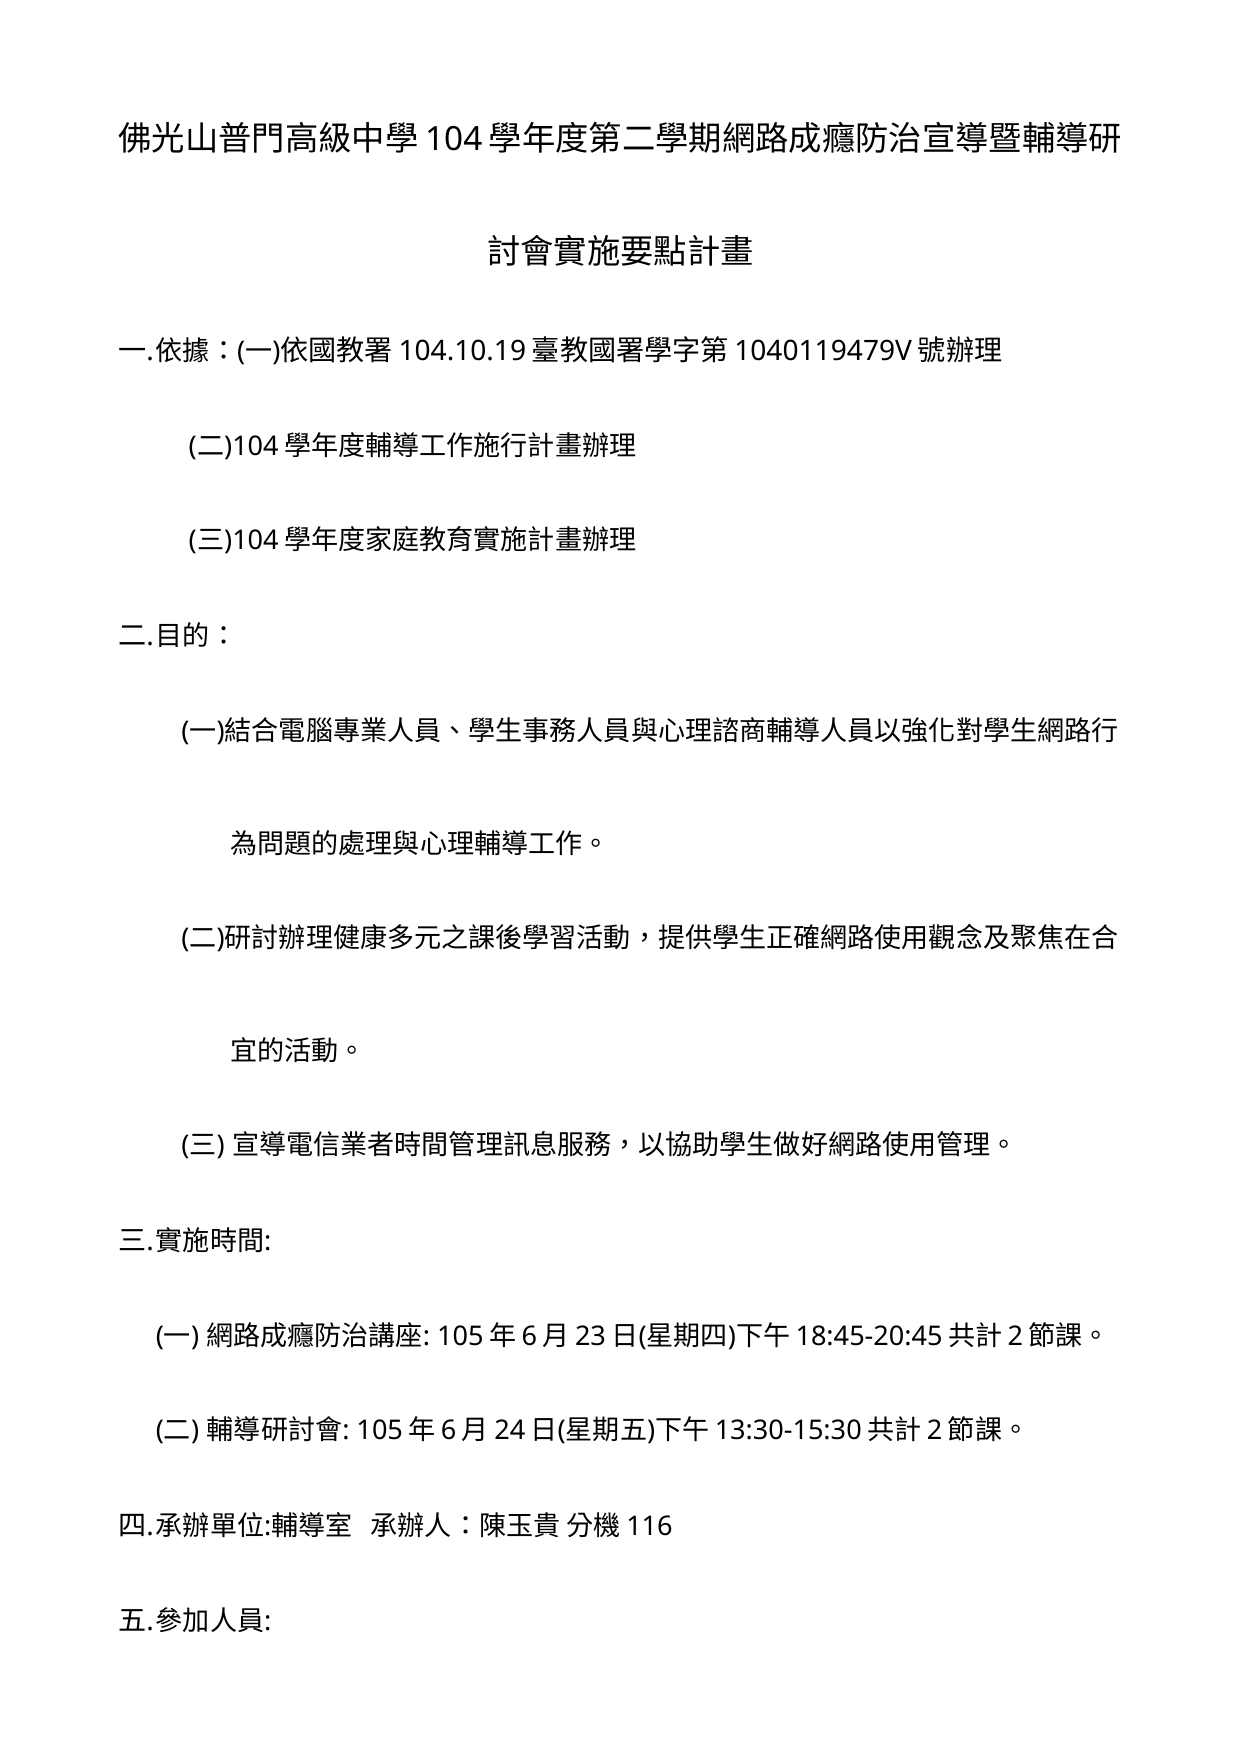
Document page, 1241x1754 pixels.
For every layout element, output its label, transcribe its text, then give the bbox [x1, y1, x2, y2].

text (二)研討辦理健康多元之課後學習活動，提供學生正確網路使用觀念及聚焦在合宜的活動。 [181, 898, 1122, 1086]
text (一) 網路成癮防治講座: 105年6月23日(星期四)下午18:45-20:45共計2節課。 [156, 1296, 1122, 1371]
list 實施時間: [118, 1200, 1122, 1275]
list 目的： [118, 595, 1122, 670]
list 依據：(一)依國教署104.10.19臺教國署學字第1040119479V號辦理 [118, 310, 1122, 385]
list 參加人員: [118, 1581, 1122, 1656]
text (二)104學年度輔導工作施行計畫辦理 [118, 406, 1122, 481]
text (三)104學年度家庭教育實施計畫辦理 [118, 500, 1122, 575]
list 承辦單位:輔導室 承辦人：陳玉貴 分機116 [118, 1486, 1122, 1561]
text (一)結合電腦專業人員、學生事務人員與心理諮商輔導人員以強化對學生網路行為問題的處理與心理輔導工作。 [181, 691, 1122, 879]
text (三) 宣導電信業者時間管理訊息服務，以協助學生做好網路使用管理。 [181, 1105, 1122, 1180]
text 佛光山普門高級中學104學年度第二學期網路成癮防治宣導暨輔導研討會實施要點計畫 [118, 99, 1122, 286]
text (二) 輔導研討會: 105年6月24日(星期五)下午13:30-15:30共計2節課。 [156, 1391, 1122, 1466]
